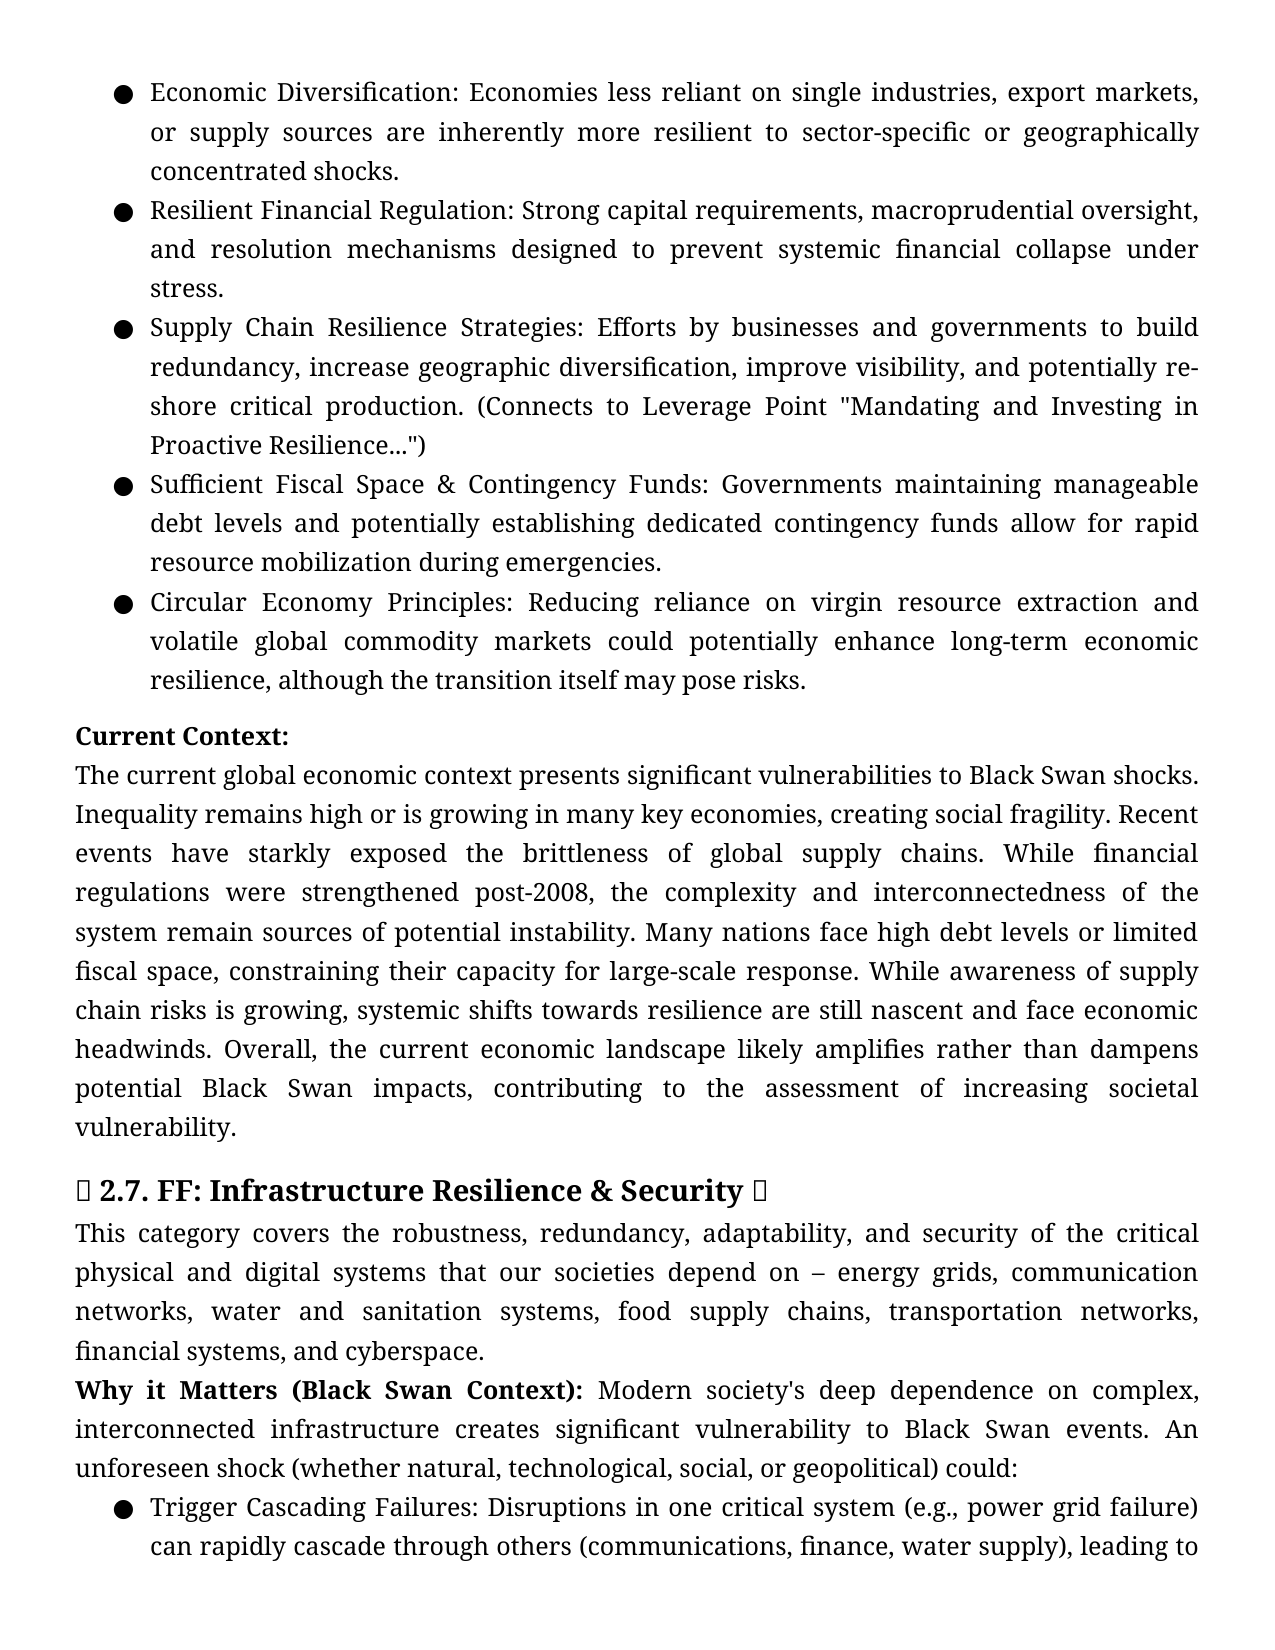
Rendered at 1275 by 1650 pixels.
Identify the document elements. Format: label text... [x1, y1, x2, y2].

text This category covers the robustness, redundancy, adaptability, and security of the critical physical and digital systems that our societies depend on – energy grids, communication networks, water and sanitation systems, food supply chains, transportation networks, financial systems, and cyberspace. [75, 1216, 1200, 1367]
list Economic Diversification: Economies less reliant on single industries, export markets, or supply sources are inherently more resilient to sector-specific or geographically concentrated shocks. [112, 75, 1200, 187]
subtitle 🦢 2.7. FF: Infrastructure Resilience & Security 🔌 [75, 1170, 1200, 1210]
list Resilient Financial Regulation: Strong capital requirements, macroprudential oversight, and resolution mechanisms designed to prevent systemic financial collapse under stress. [112, 192, 1200, 305]
list Sufficient Fiscal Space & Contingency Funds: Governments maintaining manageable debt levels and potentially establishing dedicated contingency funds allow for rapid resource mobilization during emergencies. [112, 467, 1200, 579]
text Why it Matters (Black Swan Context): Modern society's deep dependence on complex, interconnected infrastructure creates significant vulnerability to Black Swan events. An unforeseen shock (whether natural, technological, social, or geopolitical) could: [75, 1372, 1200, 1485]
list Trigger Cascading Failures: Disruptions in one critical system (e.g., power grid failure) can rapidly cascade through others (communications, finance, water supply), leading to [112, 1490, 1200, 1563]
list Circular Economy Principles: Reducing reliance on virgin resource extraction and volatile global commodity markets could potentially enhance long-term economic resilience, although the transition itself may pose risks. [112, 584, 1200, 697]
list Supply Chain Resilience Strategies: Efforts by businesses and governments to build redundancy, increase geographic diversification, improve visibility, and potentially re-shore critical production. (Connects to Leverage Point "Mandating and Investing in Proactive Resilience...") [112, 310, 1200, 462]
subtitle Current Context: [75, 718, 1200, 752]
text The current global economic context presents significant vulnerabilities to Black Swan shocks. Inequality remains high or is growing in many key economies, creating social fragility. Recent events have starkly exposed the brittleness of global supply chains. While financial regulations were strengthened post-2008, the complexity and interconnectedness of the system remain sources of potential instability. Many nations face high debt levels or limited fiscal space, constraining their capacity for large-scale response. While awareness of supply chain risks is growing, systemic shifts towards resilience are still nascent and face economic headwinds. Overall, the current economic landscape likely amplifies rather than dampens potential Black Swan impacts, contributing to the assessment of increasing societal vulnerability. [75, 757, 1200, 1144]
